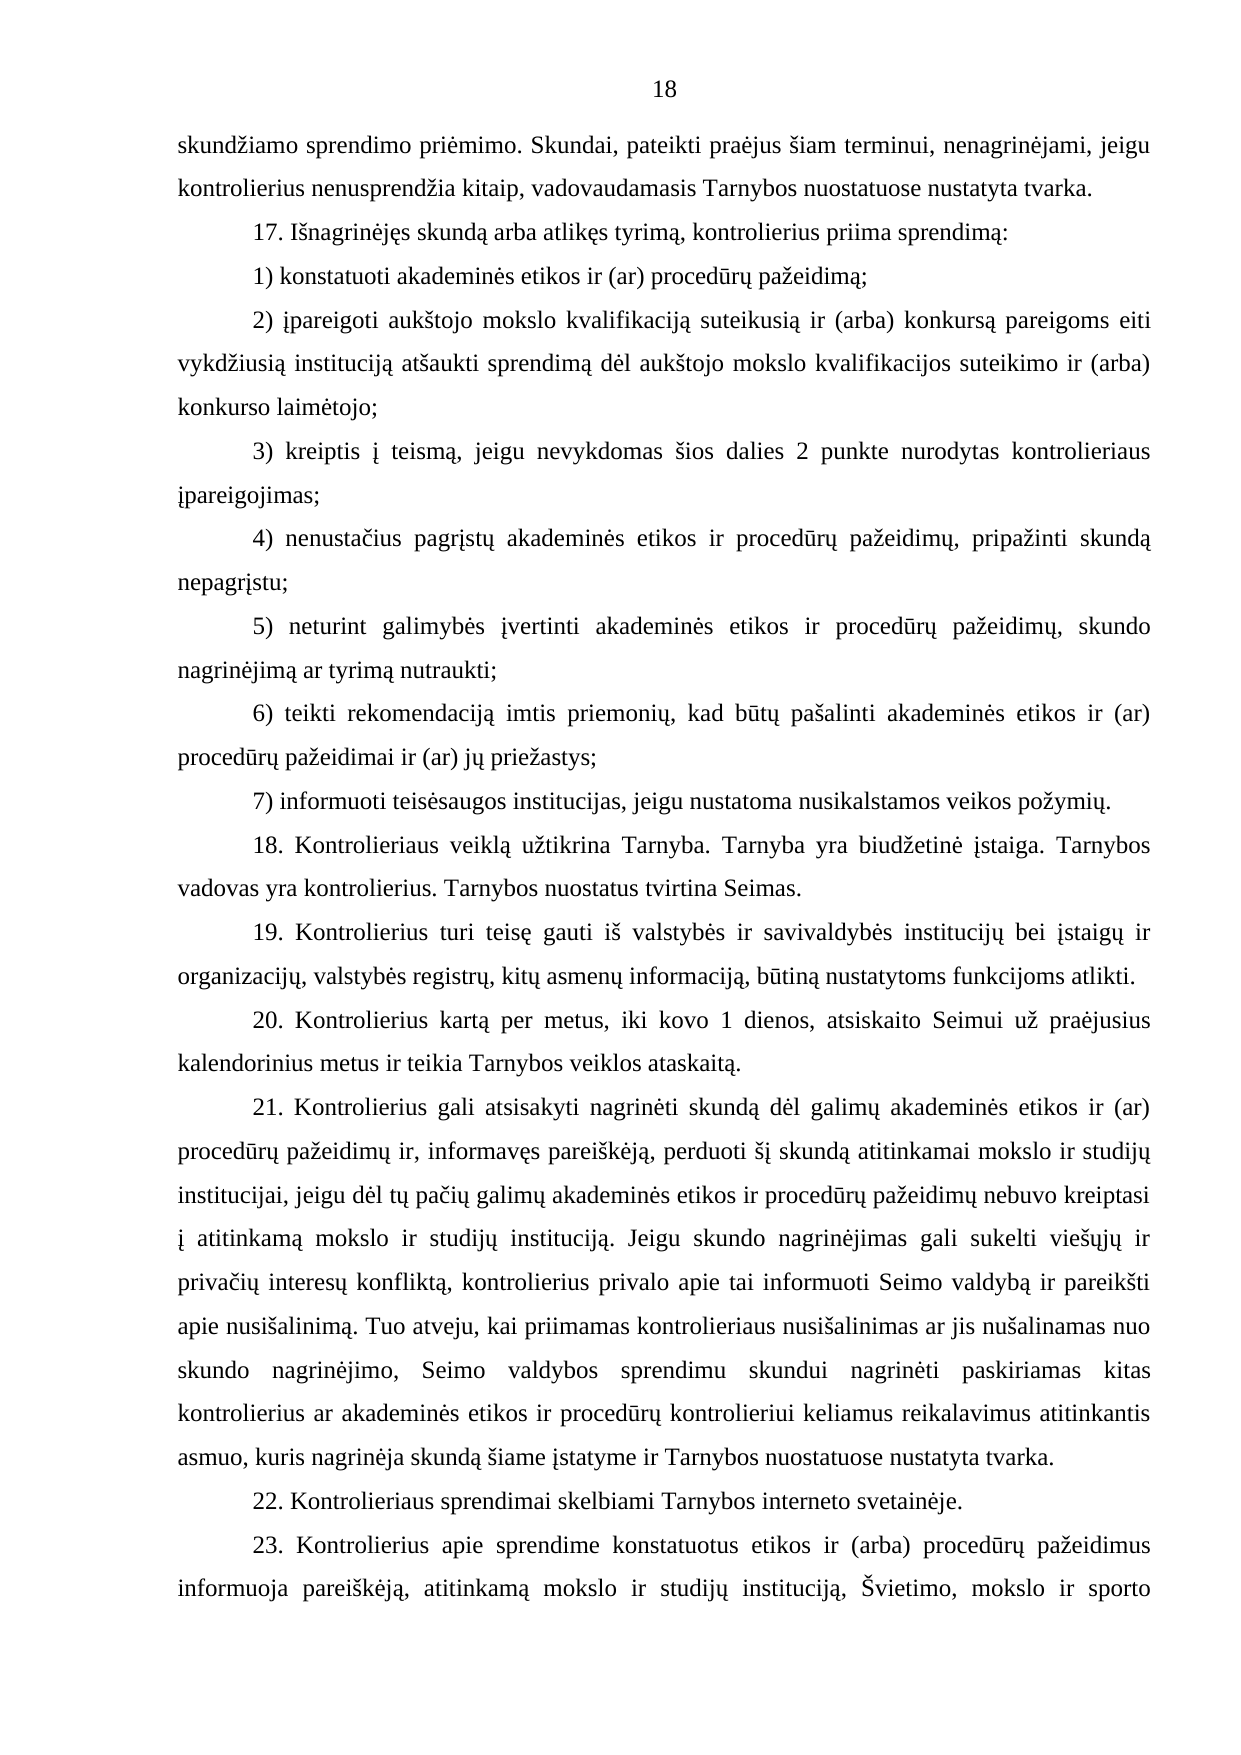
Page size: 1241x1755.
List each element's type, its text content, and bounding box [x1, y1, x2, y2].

text 2) įpareigoti aukštojo mokslo kvalifikaciją suteikusią ir (arba) konkursą pareigoms eiti vykdžiusią instituciją atšaukti sprendimą dėl aukštojo mokslo kvalifikacijos suteikimo ir (arba) konkurso laimėtojo; [177, 293, 1152, 424]
text 19. Kontrolierius turi teisę gauti iš valstybės ir savivaldybės institucijų bei įstaigų ir organizacijų, valstybės registrų, kitų asmenų informaciją, būtiną nustatytoms funkcijoms atlikti. [177, 906, 1152, 993]
text 1) konstatuoti akademinės etikos ir (ar) procedūrų pažeidimą; [177, 249, 1152, 293]
text 6) teikti rekomendaciją imtis priemonių, kad būtų pašalinti akademinės etikos ir (ar) procedūrų pažeidimai ir (ar) jų priežastys; [177, 687, 1152, 774]
text 17. Išnagrinėjęs skundą arba atlikęs tyrimą, kontrolierius priima sprendimą: [177, 206, 1152, 249]
text 23. Kontrolierius apie sprendime konstatuotus etikos ir (arba) procedūrų pažeidimus informuoja pareiškėją, atitinkamą mokslo ir studijų instituciją, Švietimo, mokslo ir sporto [177, 1518, 1152, 1606]
text 20. Kontrolierius kartą per metus, iki kovo 1 dienos, atsiskaito Seimui už praėjusius kalendorinius metus ir teikia Tarnybos veiklos ataskaitą. [177, 993, 1152, 1081]
text 18. Kontrolieriaus veiklą užtikrina Tarnyba. Tarnyba yra biudžetinė įstaiga. Tarnybos vadovas yra kontrolierius. Tarnybos nuostatus tvirtina Seimas. [177, 818, 1152, 906]
text 7) informuoti teisėsaugos institucijas, jeigu nustatoma nusikalstamos veikos požymių. [177, 774, 1152, 818]
text 22. Kontrolieriaus sprendimai skelbiami Tarnybos interneto svetainėje. [177, 1474, 1152, 1518]
text skundžiamo sprendimo priėmimo. Skundai, pateikti praėjus šiam terminui, nenagrinėjami, jeigu kontrolierius nenusprendžia kitaip, vadovaudamasis Tarnybos nuostatuose nustatyta tvarka. [177, 118, 1152, 206]
text 4) nenustačius pagrįstų akademinės etikos ir procedūrų pažeidimų, pripažinti skundą nepagrįstu; [177, 512, 1152, 599]
text 3) kreiptis į teismą, jeigu nevykdomas šios dalies 2 punkte nurodytas kontrolieriaus įpareigojimas; [177, 424, 1152, 512]
text 5) neturint galimybės įvertinti akademinės etikos ir procedūrų pažeidimų, skundo nagrinėjimą ar tyrimą nutraukti; [177, 599, 1152, 687]
text 21. Kontrolierius gali atsisakyti nagrinėti skundą dėl galimų akademinės etikos ir (ar) procedūrų pažeidimų ir, informavęs pareiškėją, perduoti šį skundą atitinkamai mokslo ir studijų institucijai, jeigu dėl tų pačių galimų akademinės etikos ir procedūrų pažeidimų nebuvo kreiptasi į atitinkamą mokslo ir studijų instituciją. Jeigu skundo nagrinėjimas gali sukelti viešųjų ir privačių interesų konfliktą, kontrolierius privalo apie tai informuoti Seimo valdybą ir pareikšti apie nusišalinimą. Tuo atveju, kai priimamas kontrolieriaus nusišalinimas ar jis nušalinamas nuo skundo nagrinėjimo, Seimo valdybos sprendimu skundui nagrinėti paskiriamas kitas kontrolierius ar akademinės etikos ir procedūrų kontrolieriui keliamus reikalavimus atitinkantis asmuo, kuris nagrinėja skundą šiame įstatyme ir Tarnybos nuostatuose nustatyta tvarka. [177, 1081, 1152, 1474]
